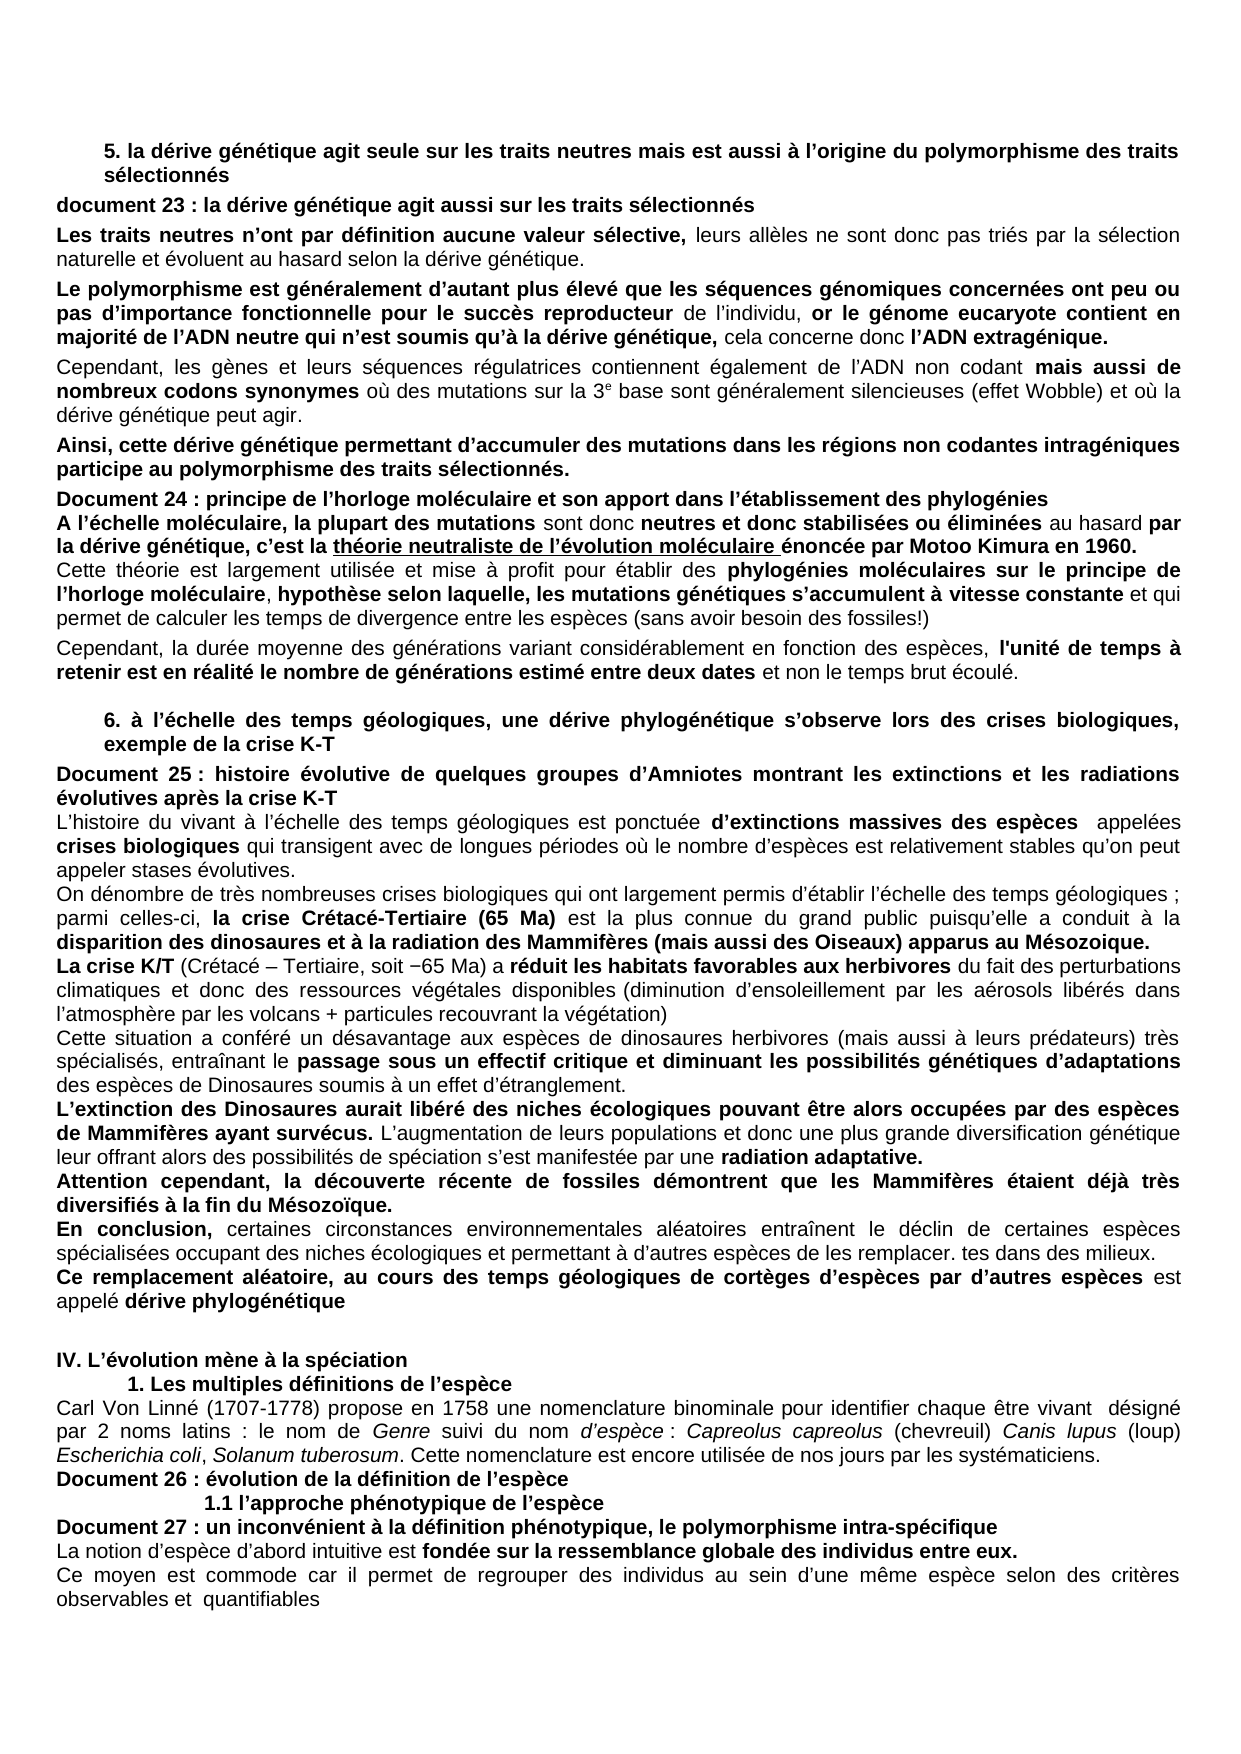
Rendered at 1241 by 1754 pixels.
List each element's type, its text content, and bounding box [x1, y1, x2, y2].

text 6. à l’échelle des temps géologiques, une dérive phylogénétique s’observe lors des crises biologiques, exemple de la crise K-T [103, 708, 1181, 756]
text Cette situation a conféré un désavantage aux espèces de dinosaures herbivores (mais aussi à leurs prédateurs) très spécialisés, entraînant le passage sous un effectif critique et diminuant les possibilités génétiques d’adaptations des espèces de Dinosaures soumis à un effet d’étranglement. [56, 1025, 1181, 1097]
list IV. L’évolution mène à la spéciation [56, 1347, 1181, 1371]
text 1.1 l’approche phénotypique de l’espèce [56, 1491, 1181, 1515]
text Cette théorie est largement utilisée et mise à profit pour établir des phylogénies moléculaires sur le principe de l’horloge moléculaire, hypothèse selon laquelle, les mutations génétiques s’accumulent à vitesse constante et qui permet de calculer les temps de divergence entre les espèces (sans avoir besoin des fossiles!) [56, 558, 1181, 630]
text Le polymorphisme est généralement d’autant plus élevé que les séquences génomiques concernées ont peu ou pas d’importance fonctionnelle pour le succès reproducteur de l’individu, or le génome eucaryote contient en majorité de l’ADN neutre qui n’est soumis qu’à la dérive génétique, cela concerne donc l’ADN extragénique. [56, 277, 1181, 349]
text Carl Von Linné (1707-1778) propose en 1758 une nomenclature binominale pour identifier chaque être vivant désigné par 2 noms latins : le nom de Genre suivi du nom d’espèce : Capreolus capreolus (chevreuil) Canis lupus (loup) Escherichia coli, Solanum tuberosum. Cette nomenclature est encore utilisée de nos jours par les systématiciens. [56, 1395, 1181, 1467]
text Document 27 : un inconvénient à la définition phénotypique, le polymorphisme intra-spécifique [56, 1515, 1181, 1539]
text document 23 : la dérive génétique agit aussi sur les traits sélectionnés [56, 193, 1181, 217]
text 5. la dérive génétique agit seule sur les traits neutres mais est aussi à l’origine du polymorphisme des traits sélectionnés [103, 139, 1181, 187]
text A l’échelle moléculaire, la plupart des mutations sont donc neutres et donc stabilisées ou éliminées au hasard par la dérive génétique, c’est la théorie neutraliste de l’évolution moléculaire énoncée par Motoo Kimura en 1960. [56, 510, 1181, 558]
text Les traits neutres n’ont par définition aucune valeur sélective, leurs allèles ne sont donc pas triés par la sélection naturelle et évoluent au hasard selon la dérive génétique. [56, 223, 1181, 271]
text Attention cependant, la découverte récente de fossiles démontrent que les Mammifères étaient déjà très diversifiés à la fin du Mésozoïque. [56, 1169, 1181, 1217]
text Ainsi, cette dérive génétique permettant d’accumuler des mutations dans les régions non codantes intragéniques participe au polymorphisme des traits sélectionnés. [56, 432, 1181, 480]
text L’extinction des Dinosaures aurait libéré des niches écologiques pouvant être alors occupées par des espèces de Mammifères ayant survécus. L’augmentation de leurs populations et donc une plus grande diversification génétique leur offrant alors des possibilités de spéciation s’est manifestée par une radiation adaptative. [56, 1097, 1181, 1169]
text Document 26 : évolution de la définition de l’espèce [56, 1467, 1181, 1491]
text Document 24 : principe de l’horloge moléculaire et son apport dans l’établissement des phylogénies [56, 486, 1181, 510]
text Cependant, la durée moyenne des générations variant considérablement en fonction des espèces, l'unité de temps à retenir est en réalité le nombre de générations estimé entre deux dates et non le temps brut écoulé. [56, 636, 1181, 684]
text En conclusion, certaines circonstances environnementales aléatoires entraînent le déclin de certaines espèces spécialisées occupant des niches écologiques et permettant à d’autres espèces de les remplacer. tes dans des milieux. [56, 1217, 1181, 1265]
text Ce remplacement aléatoire, au cours des temps géologiques de cortèges d’espèces par d’autres espèces est appelé dérive phylogénétique [56, 1265, 1181, 1313]
text 1. Les multiples définitions de l’espèce [127, 1371, 1181, 1395]
text On dénombre de très nombreuses crises biologiques qui ont largement permis d’établir l’échelle des temps géologiques ; parmi celles-ci, la crise Crétacé-Tertiaire (65 Ma) est la plus connue du grand public puisqu’elle a conduit à la disparition des dinosaures et à la radiation des Mammifères (mais aussi des Oiseaux) apparus au Mésozoique. [56, 882, 1181, 953]
text Ce moyen est commode car il permet de regrouper des individus au sein d’une même espèce selon des critères observables et quantifiables [56, 1563, 1181, 1611]
text La notion d’espèce d’abord intuitive est fondée sur la ressemblance globale des individus entre eux. [56, 1539, 1181, 1563]
text Cependant, les gènes et leurs séquences régulatrices contiennent également de l’ADN non codant mais aussi de nombreux codons synonymes où des mutations sur la 3e base sont généralement silencieuses (effet Wobble) et où la dérive génétique peut agir. [56, 355, 1181, 427]
text La crise K/T (Crétacé – Tertiaire, soit −65 Ma) a réduit les habitats favorables aux herbivores du fait des perturbations climatiques et donc des ressources végétales disponibles (diminution d’ensoleillement par les aérosols libérés dans l’atmosphère par les volcans + particules recouvrant la végétation) [56, 953, 1181, 1025]
text Document 25 : histoire évolutive de quelques groupes d’Amniotes montrant les extinctions et les radiations évolutives après la crise K-T [56, 762, 1181, 810]
text L’histoire du vivant à l’échelle des temps géologiques est ponctuée d’extinctions massives des espèces appelées crises biologiques qui transigent avec de longues périodes où le nombre d’espèces est relativement stables qu’on peut appeler stases évolutives. [56, 810, 1181, 882]
